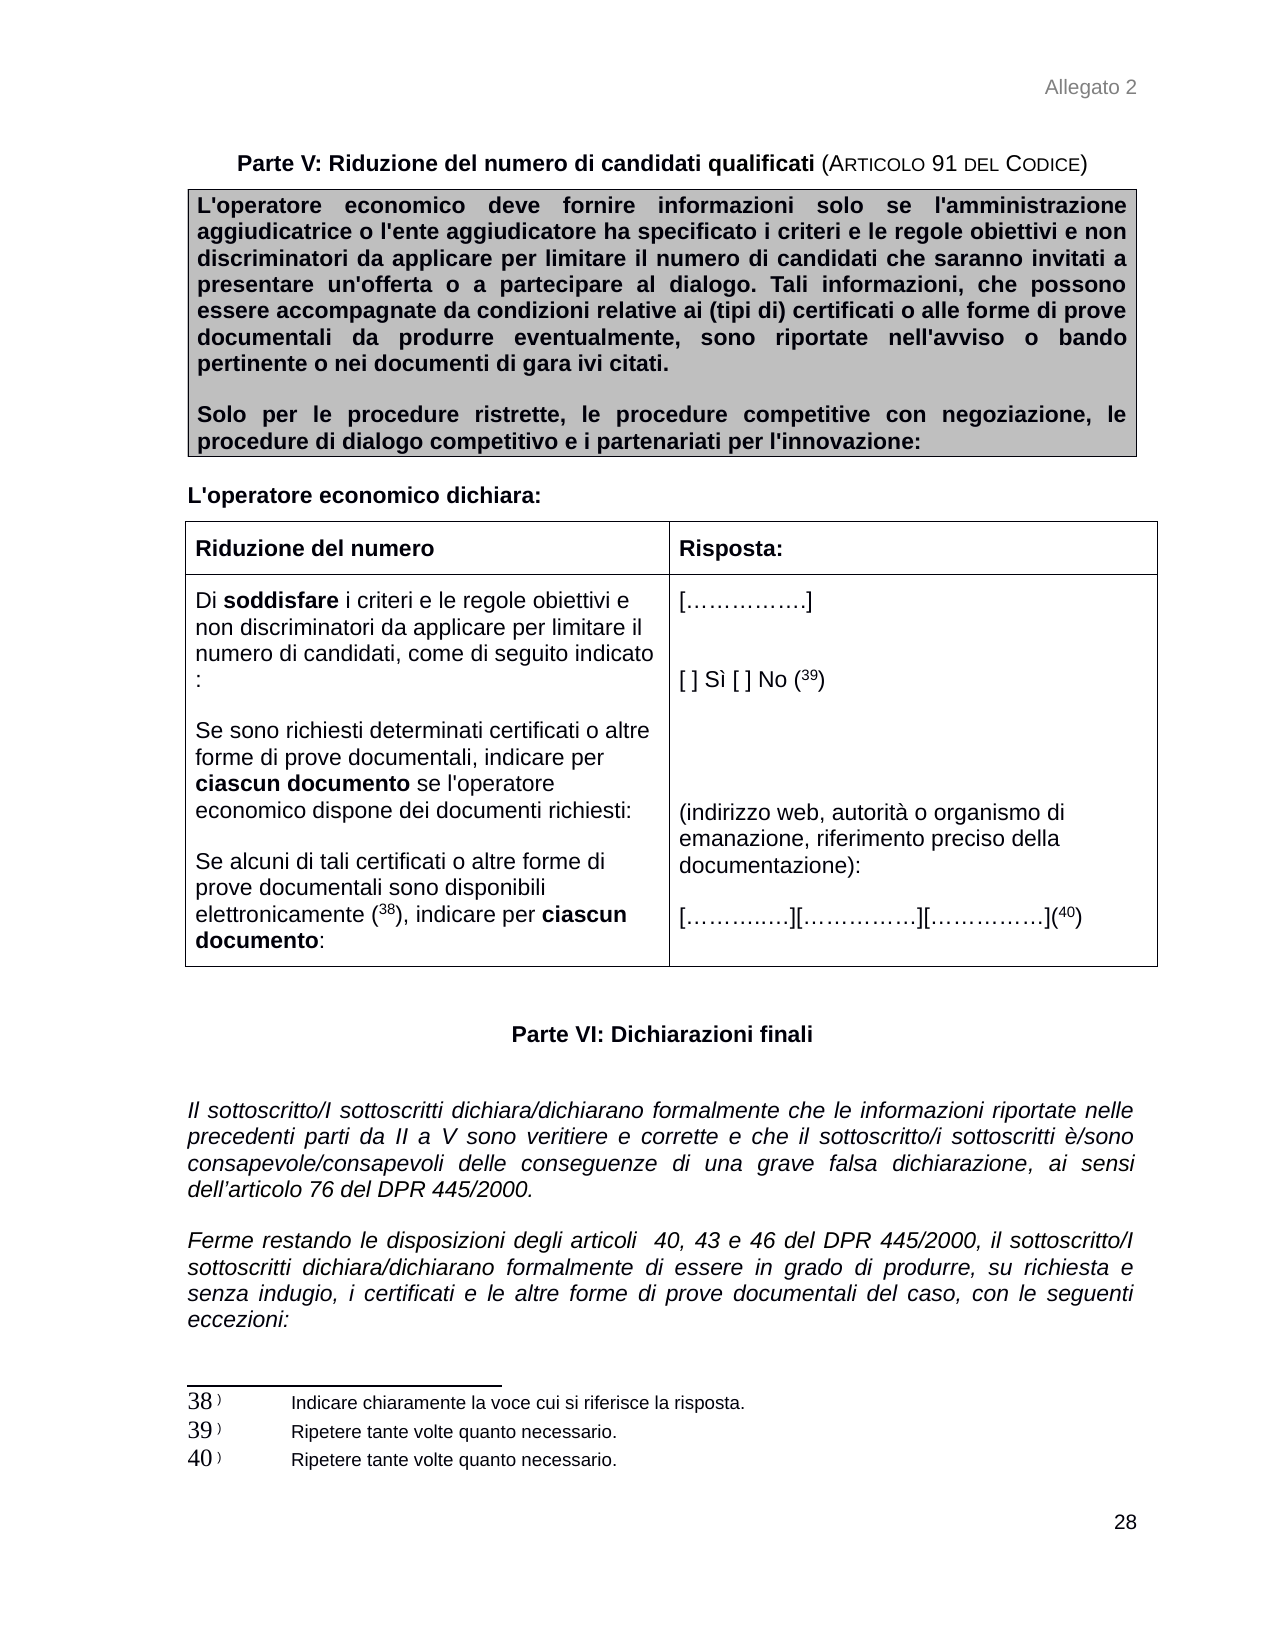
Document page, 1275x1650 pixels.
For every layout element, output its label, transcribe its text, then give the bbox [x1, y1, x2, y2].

text Parte V: Riduzione del numero di candidati qualificati (Articolo 91 del Codice) [187, 150, 1137, 176]
table_header Risposta: [670, 522, 1157, 573]
text Il sottoscritto/I sottoscritti dichiara/dichiarano formalmente che le informazioni riportate nelle precedenti parti da II a V sono veritiere e corrette e che il sottoscritto/i sottoscritti è/sono consapevole/consapevoli delle conseguenze di una grave falsa dichiarazione, ai sensi dell’articolo 76 del DPR 445/2000. [187, 1097, 1137, 1202]
text L'operatore economico deve fornire informazioni solo se l'amministrazione aggiudicatrice o l'ente aggiudicatore ha specificato i criteri e le regole obiettivi e non discriminatori da applicare per limitare il numero di candidati che saranno invitati a presentare un'offerta o a partecipare al dialogo. Tali informazioni, che possono essere accompagnate da condizioni relative ai (tipi di) certificati o alle forme di prove documentali da produrre eventualmente, sono riportate nell'avviso o bando pertinente o nei documenti di gara ivi citati. [189, 190, 1136, 376]
table_cell […………….] [ ] Sì [ ] No () (indirizzo web, autorità o organismo di emanazione, riferimento preciso della documentazione): [………..…][……………][……………]() [670, 575, 1157, 966]
table_cell Di soddisfare i criteri e le regole obiettivi e non discriminatori da applicare per limitare il numero di candidati, come di seguito indicato : Se sono richiesti determinati certificati o altre forme di prove documentali, indicare per ciascun documento se l'operatore economico dispone dei documenti richiesti: Se alcuni di tali certificati o altre forme di prove documentali sono disponibili elettronicamente (), indicare per ciascun documento: [186, 575, 669, 966]
text L'operatore economico dichiara: [187, 482, 1137, 509]
text Solo per le procedure ristrette, le procedure competitive con negoziazione, le procedure di dialogo competitivo e i partenariati per l'innovazione: [189, 398, 1136, 456]
title Parte VI: Dichiarazioni finali [187, 1021, 1137, 1047]
text Ferme restando le disposizioni degli articoli 40, 43 e 46 del DPR 445/2000, il sottoscritto/I sottoscritti dichiara/dichiarano formalmente di essere in grado di produrre, su richiesta e senza indugio, i certificati e le altre forme di prove documentali del caso, con le seguenti eccezioni: [187, 1227, 1137, 1333]
table_header Riduzione del numero [186, 522, 669, 573]
